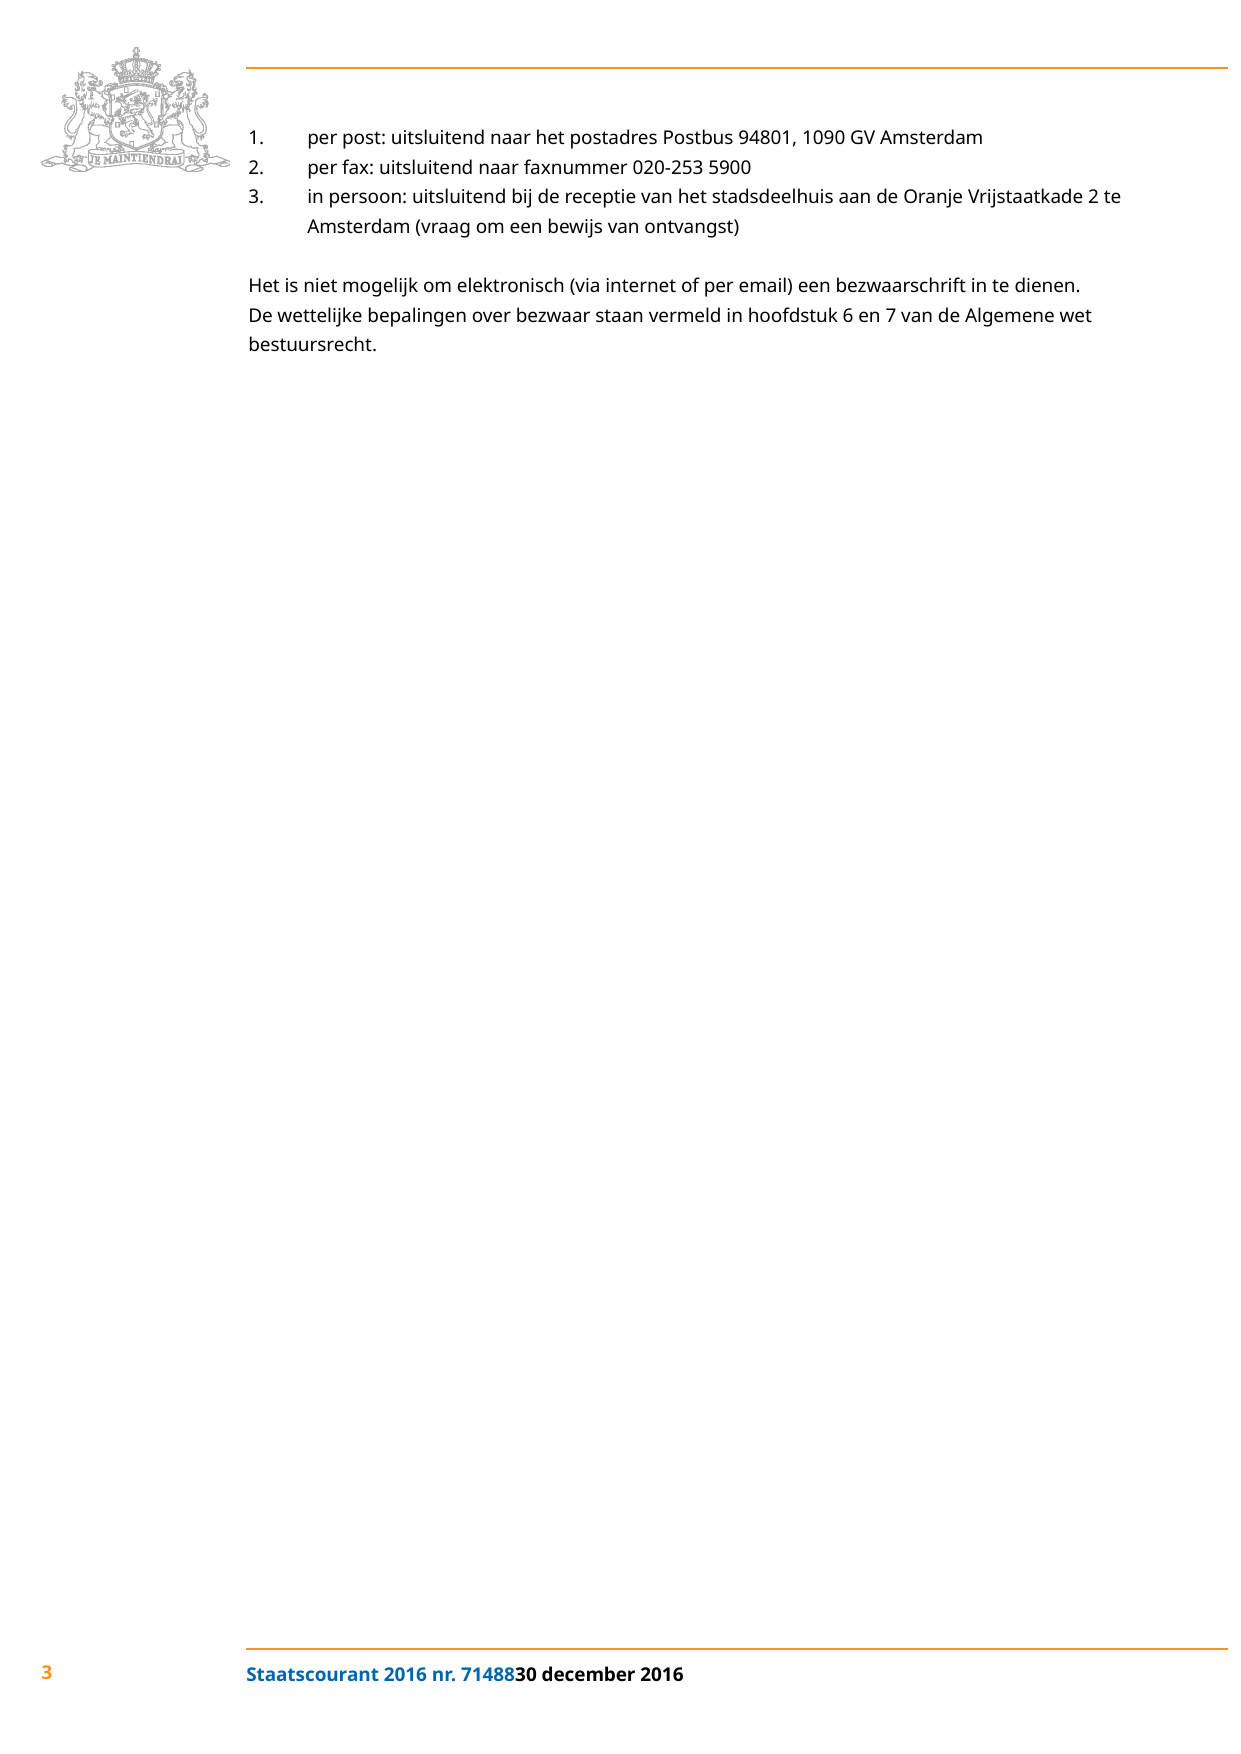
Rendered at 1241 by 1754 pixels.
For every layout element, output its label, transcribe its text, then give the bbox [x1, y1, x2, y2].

picture [41, 47, 231, 172]
text De wettelijke bepalingen over bezwaar staan vermeld in hoofdstuk 6 en 7 van de Algemene wet bestuursrecht. [248, 302, 1152, 357]
list per fax: uitsluitend naar faxnummer 020-253 5900 [248, 154, 1152, 180]
list per post: uitsluitend naar het postadres Postbus 94801, 1090 GV Amsterdam [248, 124, 1152, 150]
list in persoon: uitsluitend bij de receptie van het stadsdeelhuis aan de Oranje Vrijstaatkade 2 te Amsterdam (vraag om een bewijs van ontvangst) [248, 183, 1152, 239]
text Het is niet mogelijk om elektronisch (via internet of per email) een bezwaarschrift in te dienen. [248, 272, 1152, 298]
